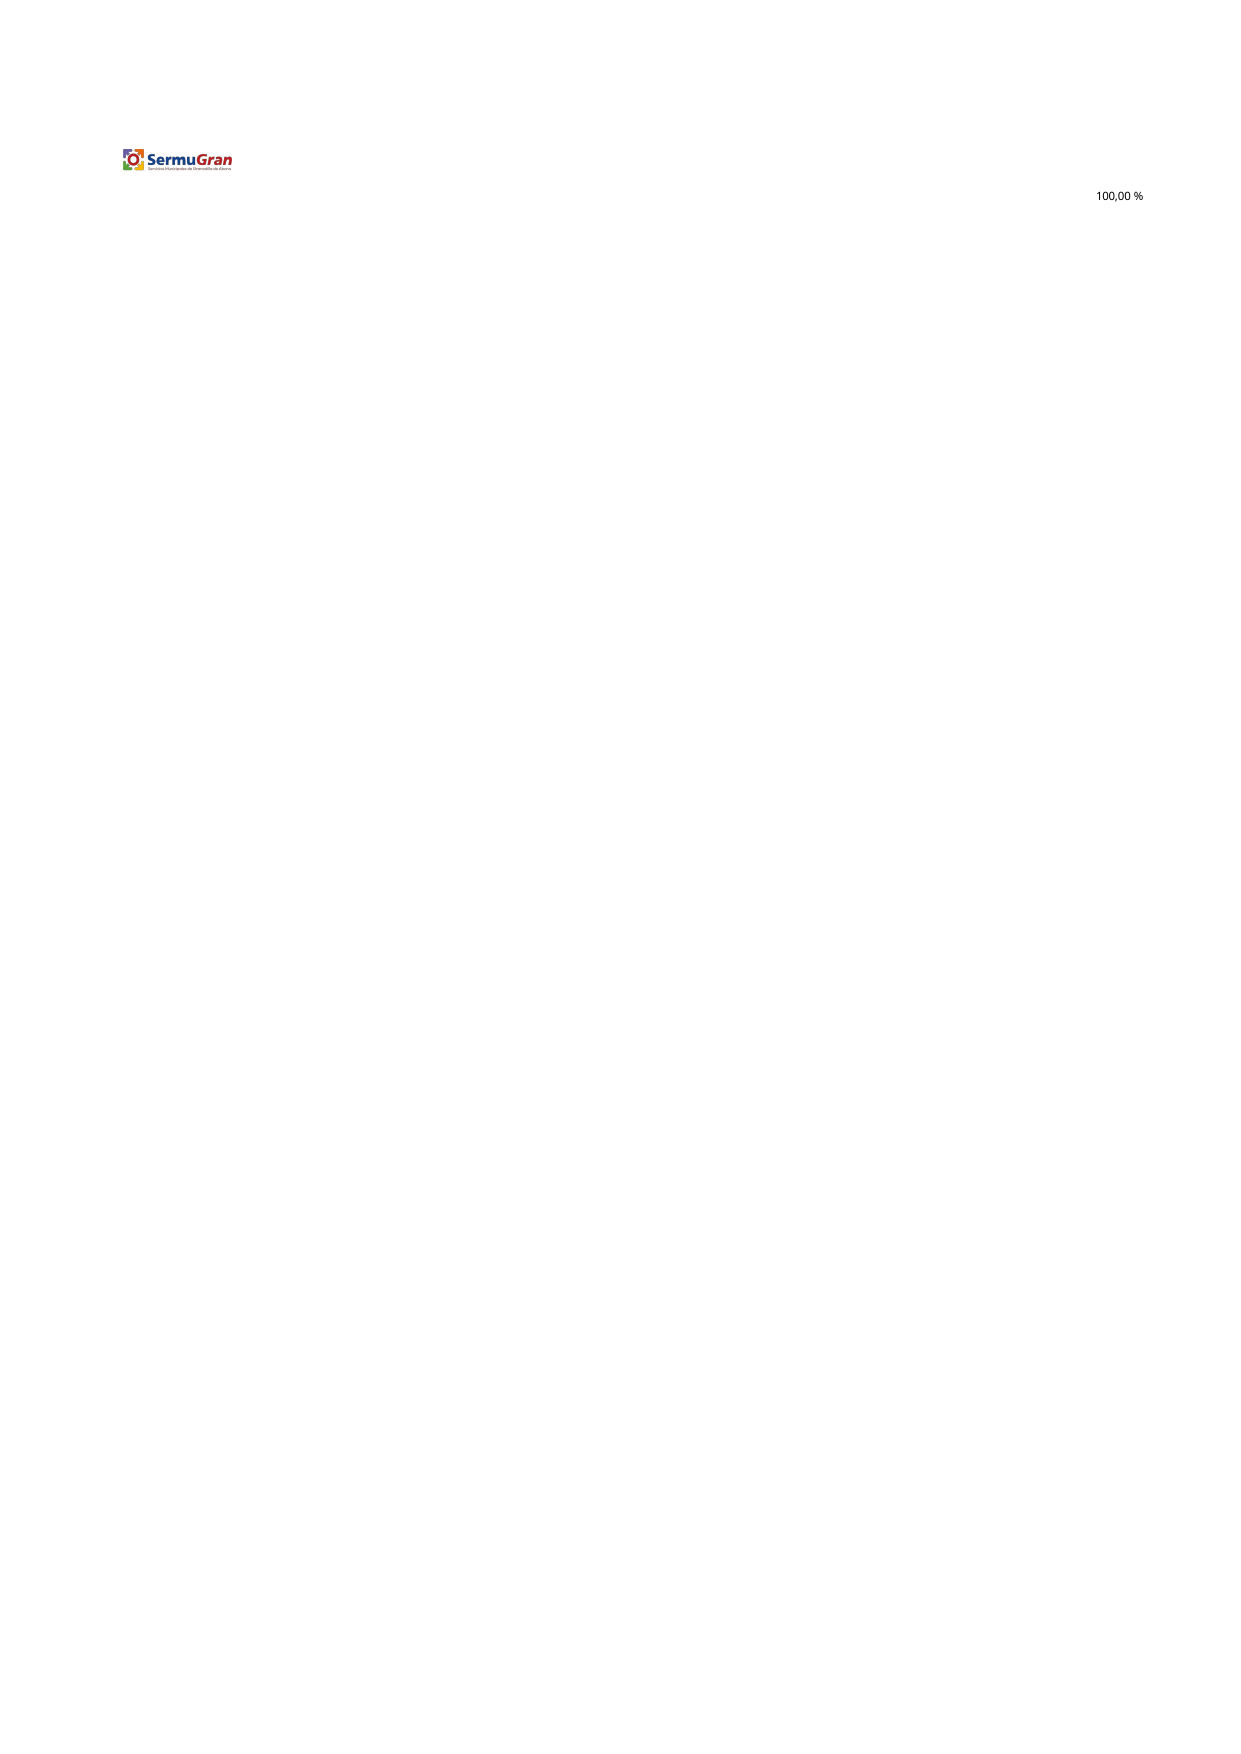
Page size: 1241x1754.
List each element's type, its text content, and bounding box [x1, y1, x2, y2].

picture [118, 141, 237, 175]
text 100,00 % [0, 188, 1144, 204]
